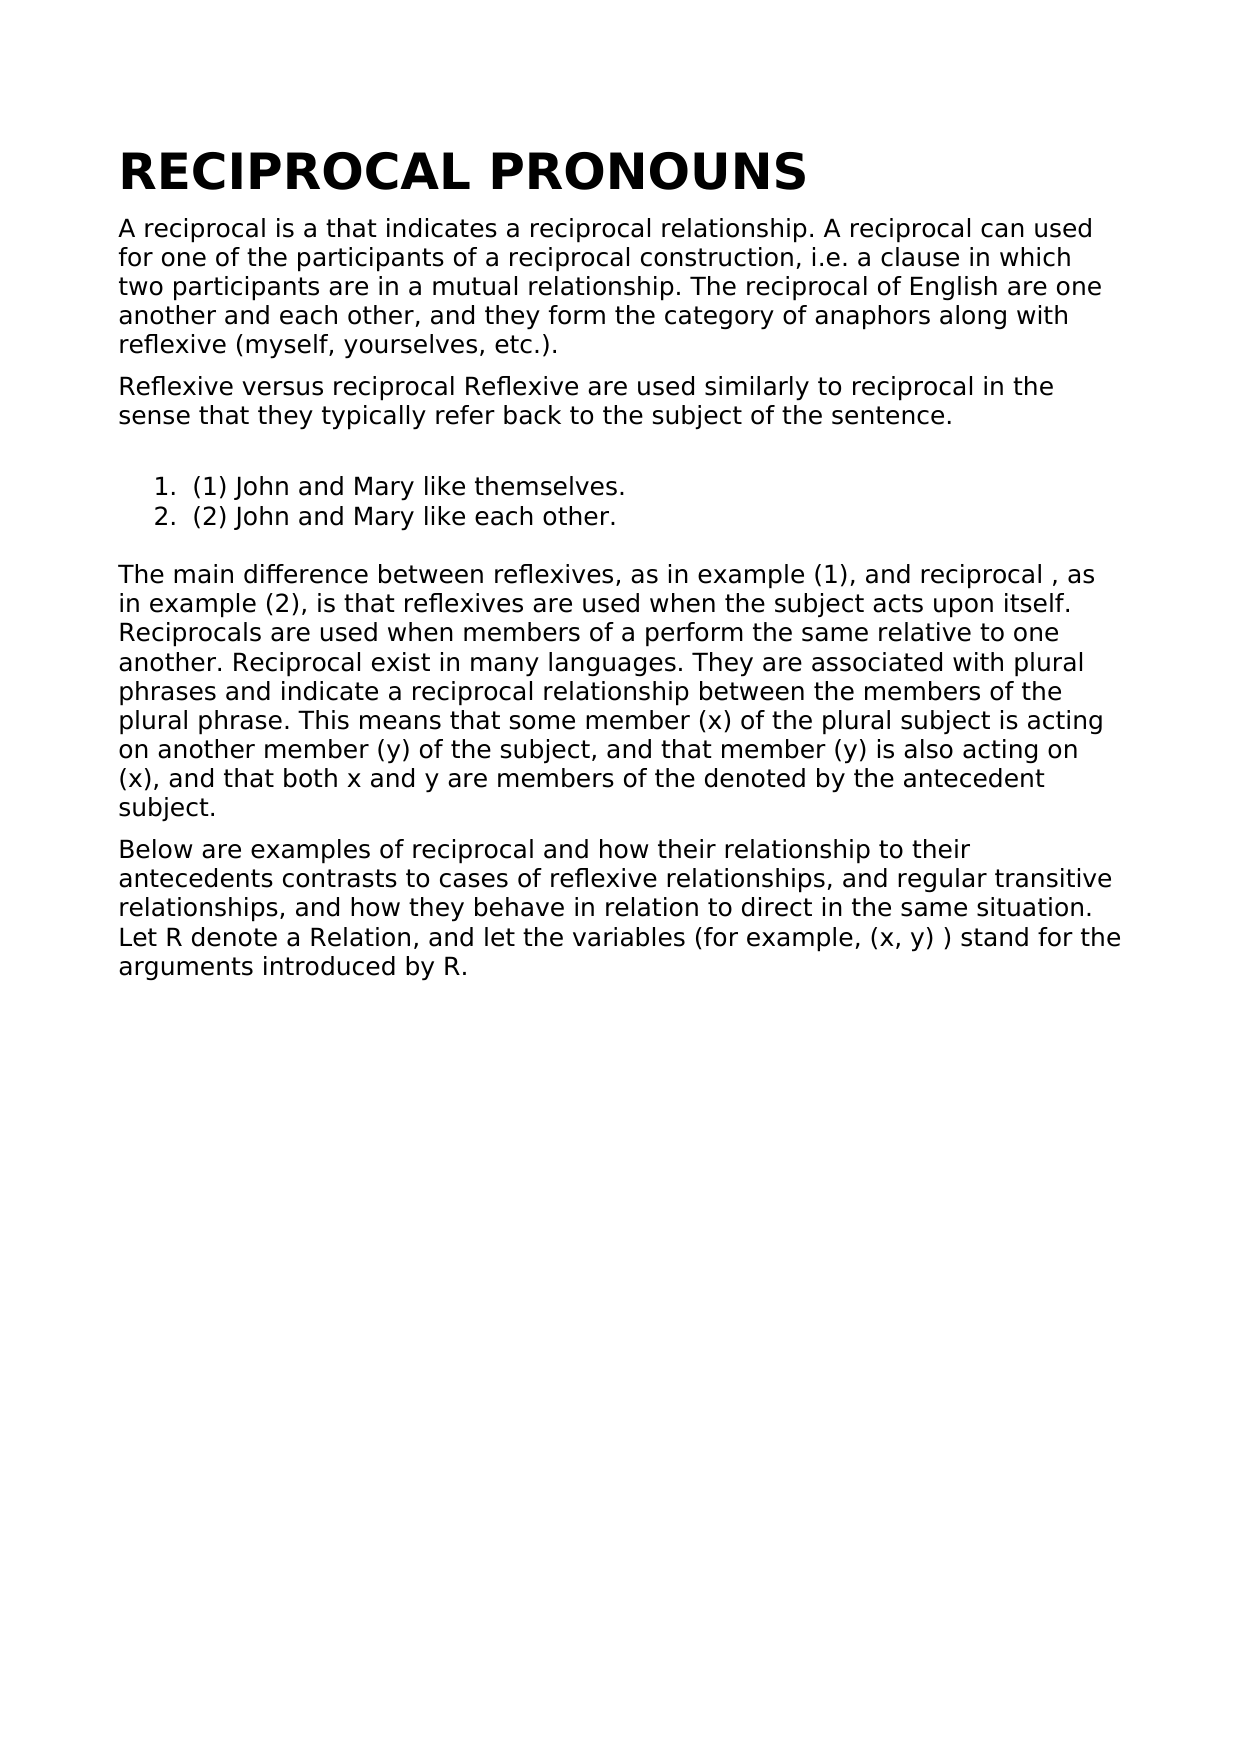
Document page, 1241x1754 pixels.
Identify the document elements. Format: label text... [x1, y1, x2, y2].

text A reciprocal is a that indicates a reciprocal relationship. A reciprocal can used for one of the participants of a reciprocal construction, i.e. a clause in which two participants are in a mutual relationship. The reciprocal of English are one another and each other, and they form the category of anaphors along with reflexive (myself, yourselves, etc.). [118, 214, 1122, 360]
subtitle RECIPROCAL PRONOUNS [118, 143, 1122, 201]
list (1) John and Mary like themselves. [177, 472, 1122, 502]
text The main difference between reflexives, as in example (1), and reciprocal , as in example (2), is that reflexives are used when the subject acts upon itself. Reciprocals are used when members of a perform the same relative to one another. Reciprocal exist in many languages. They are associated with plural phrases and indicate a reciprocal relationship between the members of the plural phrase. This means that some member (x) of the plural subject is acting on another member (y) of the subject, and that member (y) is also acting on (x), and that both x and y are members of the denoted by the antecedent subject. [118, 560, 1122, 823]
list (2) John and Mary like each other. [177, 502, 1122, 531]
text Below are examples of reciprocal and how their relationship to their antecedents contrasts to cases of reflexive relationships, and regular transitive relationships, and how they behave in relation to direct in the same situation. Let R denote a Relation, and let the variables (for example, (x, y) ) stand for the arguments introduced by R. [118, 835, 1122, 981]
text Reflexive versus reciprocal Reflexive are used similarly to reciprocal in the sense that they typically refer back to the subject of the sentence. [118, 372, 1122, 431]
